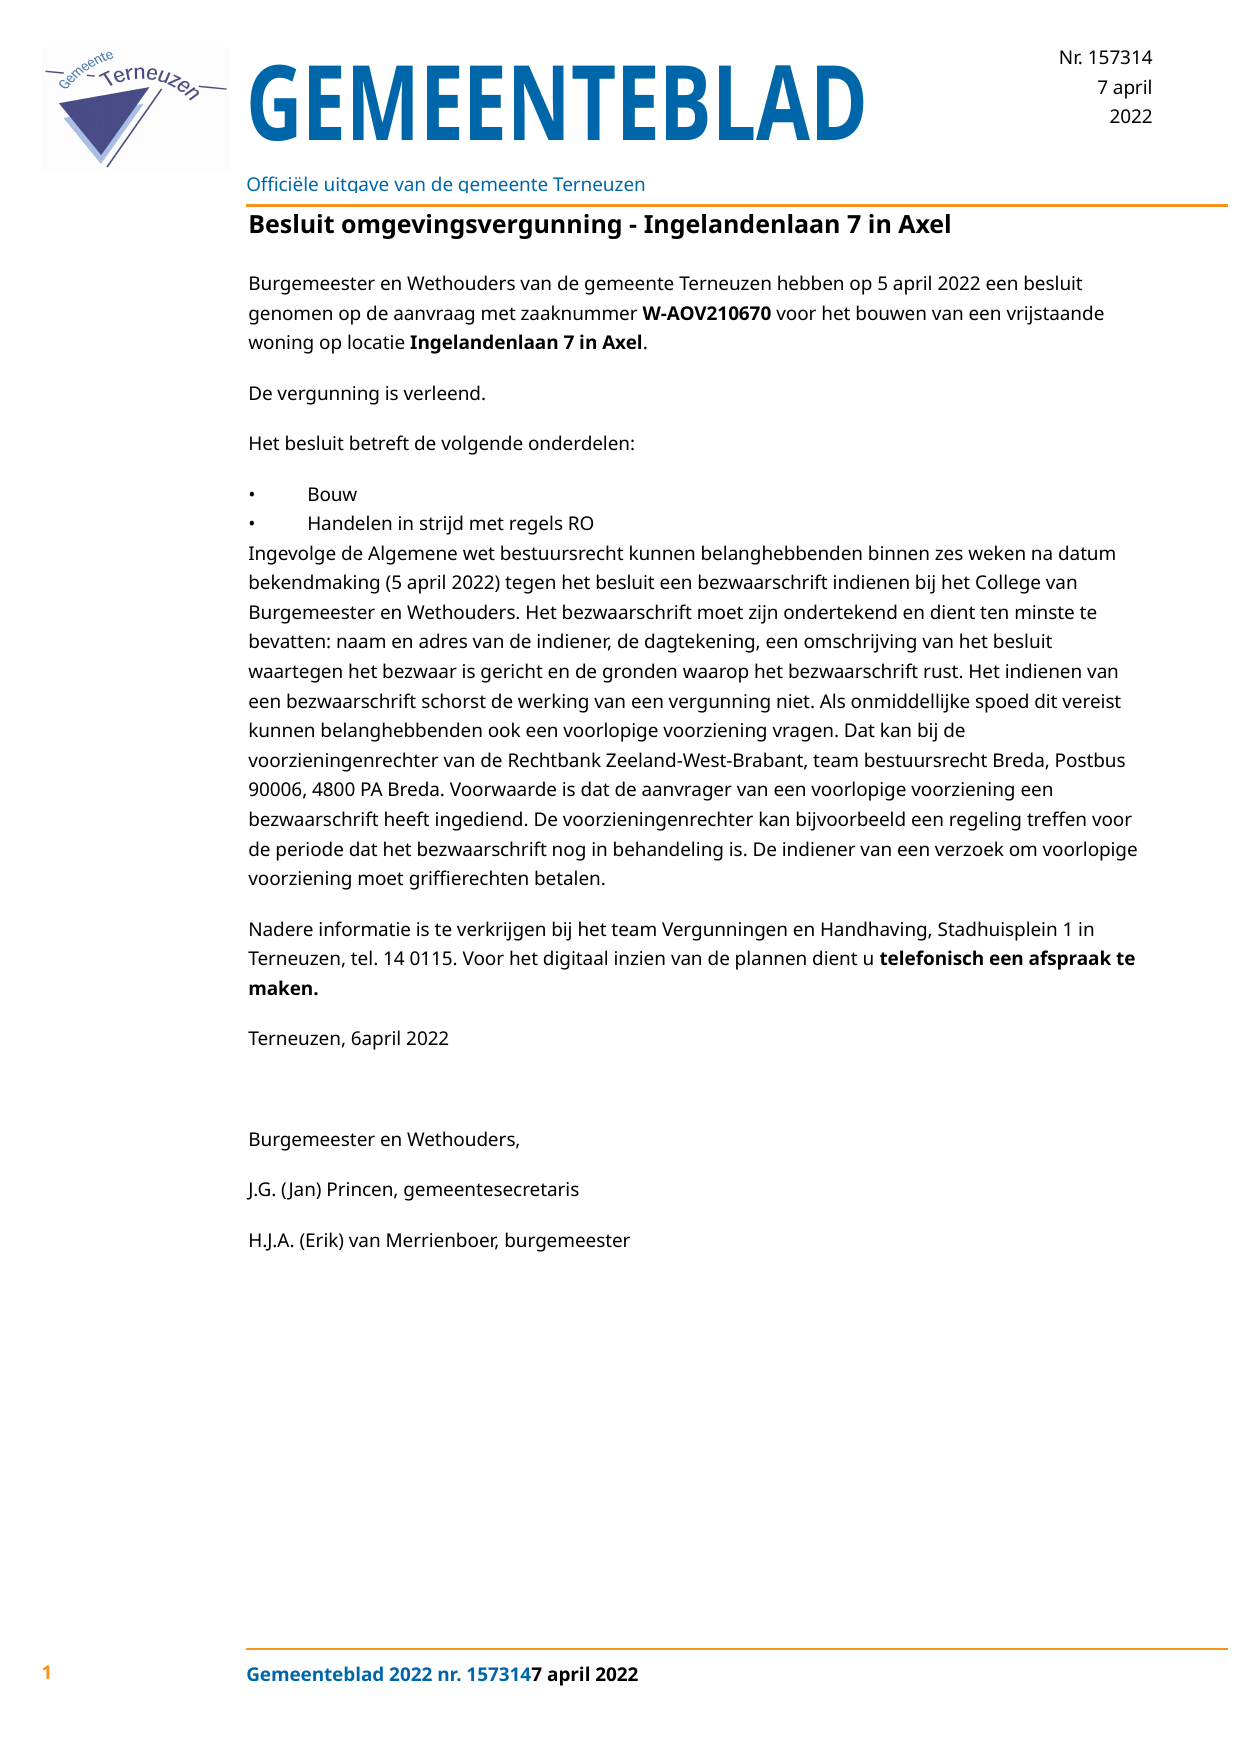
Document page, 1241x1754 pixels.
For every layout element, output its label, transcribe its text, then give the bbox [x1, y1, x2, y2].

text Nadere informatie is te verkrijgen bij het team Vergunningen en Handhaving, Stadhuisplein 1 in Terneuzen, tel. 14 0115. Voor het digitaal inzien van de plannen dient u telefonisch een afspraak te maken. [248, 916, 1152, 1001]
text Ingevolge de Algemene wet bestuursrecht kunnen belanghebbenden binnen zes weken na datum bekendmaking (5 april 2022) tegen het besluit een bezwaarschrift indienen bij het College van Burgemeester en Wethouders. Het bezwaarschrift moet zijn ondertekend en dient ten minste te bevatten: naam en adres van de indiener, de dagtekening, een omschrijving van het besluit waartegen het bezwaar is gericht en de gronden waarop het bezwaarschrift rust. Het indienen van een bezwaarschrift schorst de werking van een vergunning niet. Als onmiddellijke spoed dit vereist kunnen belanghebbenden ook een voorlopige voorziening vragen. Dat kan bij de voorzieningenrechter van de Rechtbank Zeeland-West-Brabant, team bestuursrecht Breda, Postbus 90006, 4800 PA Breda. Voorwaarde is dat de aanvrager van een voorlopige voorziening een bezwaarschrift heeft ingediend. De voorzieningenrechter kan bijvoorbeeld een regeling treffen voor de periode dat het bezwaarschrift nog in behandeling is. De indiener van een verzoek om voorlopige voorziening moet griffierechten betalen. [248, 540, 1152, 891]
text Het besluit betreft de volgende onderdelen: [248, 430, 1152, 456]
picture [41, 47, 231, 172]
text H.J.A. (Erik) van Merrienboer, burgemeester [248, 1227, 1152, 1253]
list Handelen in strijd met regels RO [248, 510, 1152, 536]
text Burgemeester en Wethouders, [248, 1126, 1152, 1152]
text J.G. (Jan) Princen, gemeentesecretaris [248, 1177, 1152, 1202]
text Burgemeester en Wethouders van de gemeente Terneuzen hebben op 5 april 2022 een besluit genomen op de aanvraag met zaaknummer W-AOV210670 voor het bouwen van een vrijstaande woning op locatie Ingelandenlaan 7 in Axel. [248, 270, 1152, 355]
text Besluit omgevingsvergunning - Ingelandenlaan 7 in Axel [248, 207, 1152, 241]
text De vergunning is verleend. [248, 380, 1152, 406]
list Bouw [248, 481, 1152, 506]
text Terneuzen, 6april 2022 [248, 1025, 1152, 1051]
